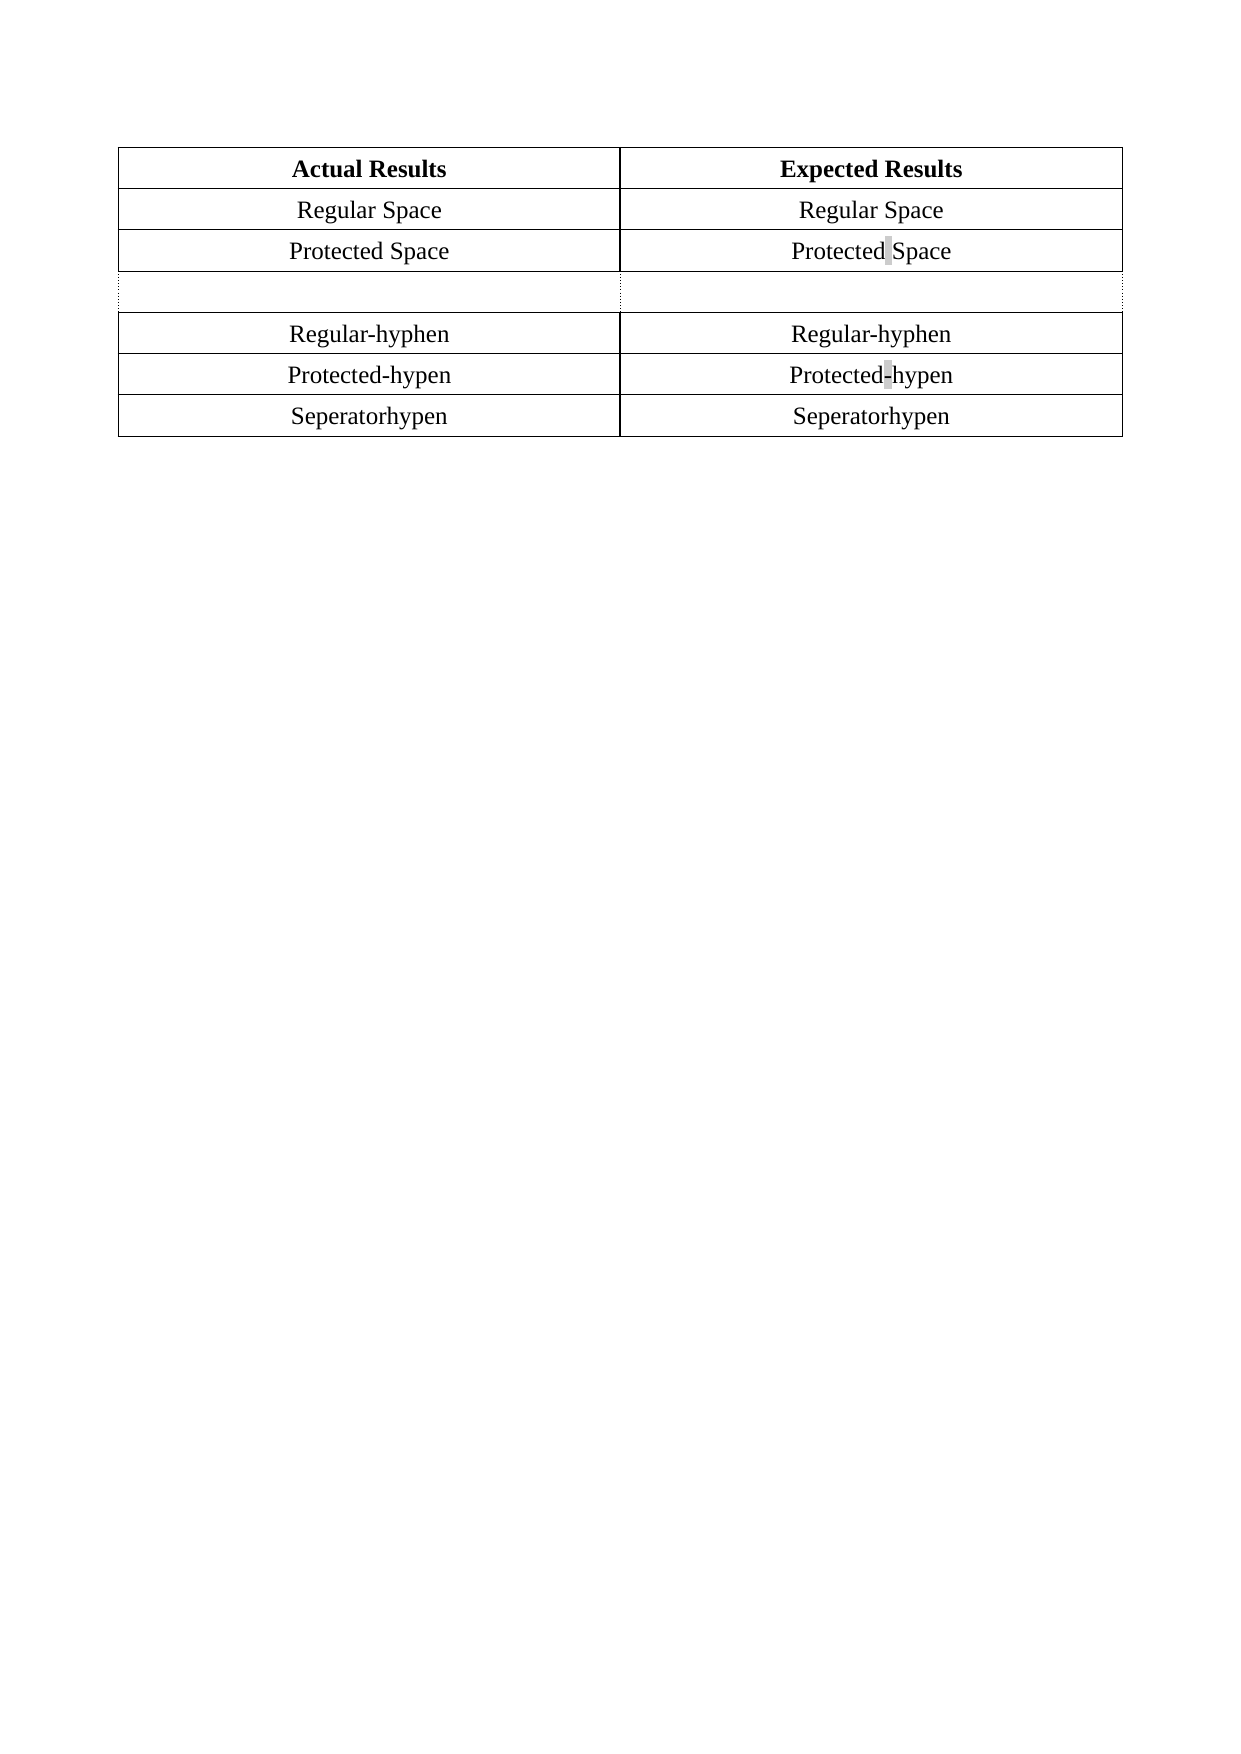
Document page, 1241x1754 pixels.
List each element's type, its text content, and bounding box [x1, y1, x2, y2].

table_header Expected Results [621, 148, 1122, 188]
table_cell Protected‑hypen [621, 354, 1122, 394]
table_cell Regular Space [119, 189, 619, 229]
table_cell [118, 272, 620, 312]
table_cell Seperator­hypen [621, 395, 1122, 436]
table_cell [620, 272, 1122, 312]
table_cell Regular-hyphen [621, 313, 1122, 353]
table_cell Regular Space [621, 189, 1122, 229]
table_cell Protected Space [119, 230, 619, 271]
table_cell Regular-hyphen [119, 313, 619, 353]
table_cell Protected Space [621, 230, 1122, 271]
table_header Actual Results [119, 148, 619, 188]
table_cell Protected‑hypen [119, 354, 619, 394]
table_cell Seperator­hypen [119, 395, 619, 436]
